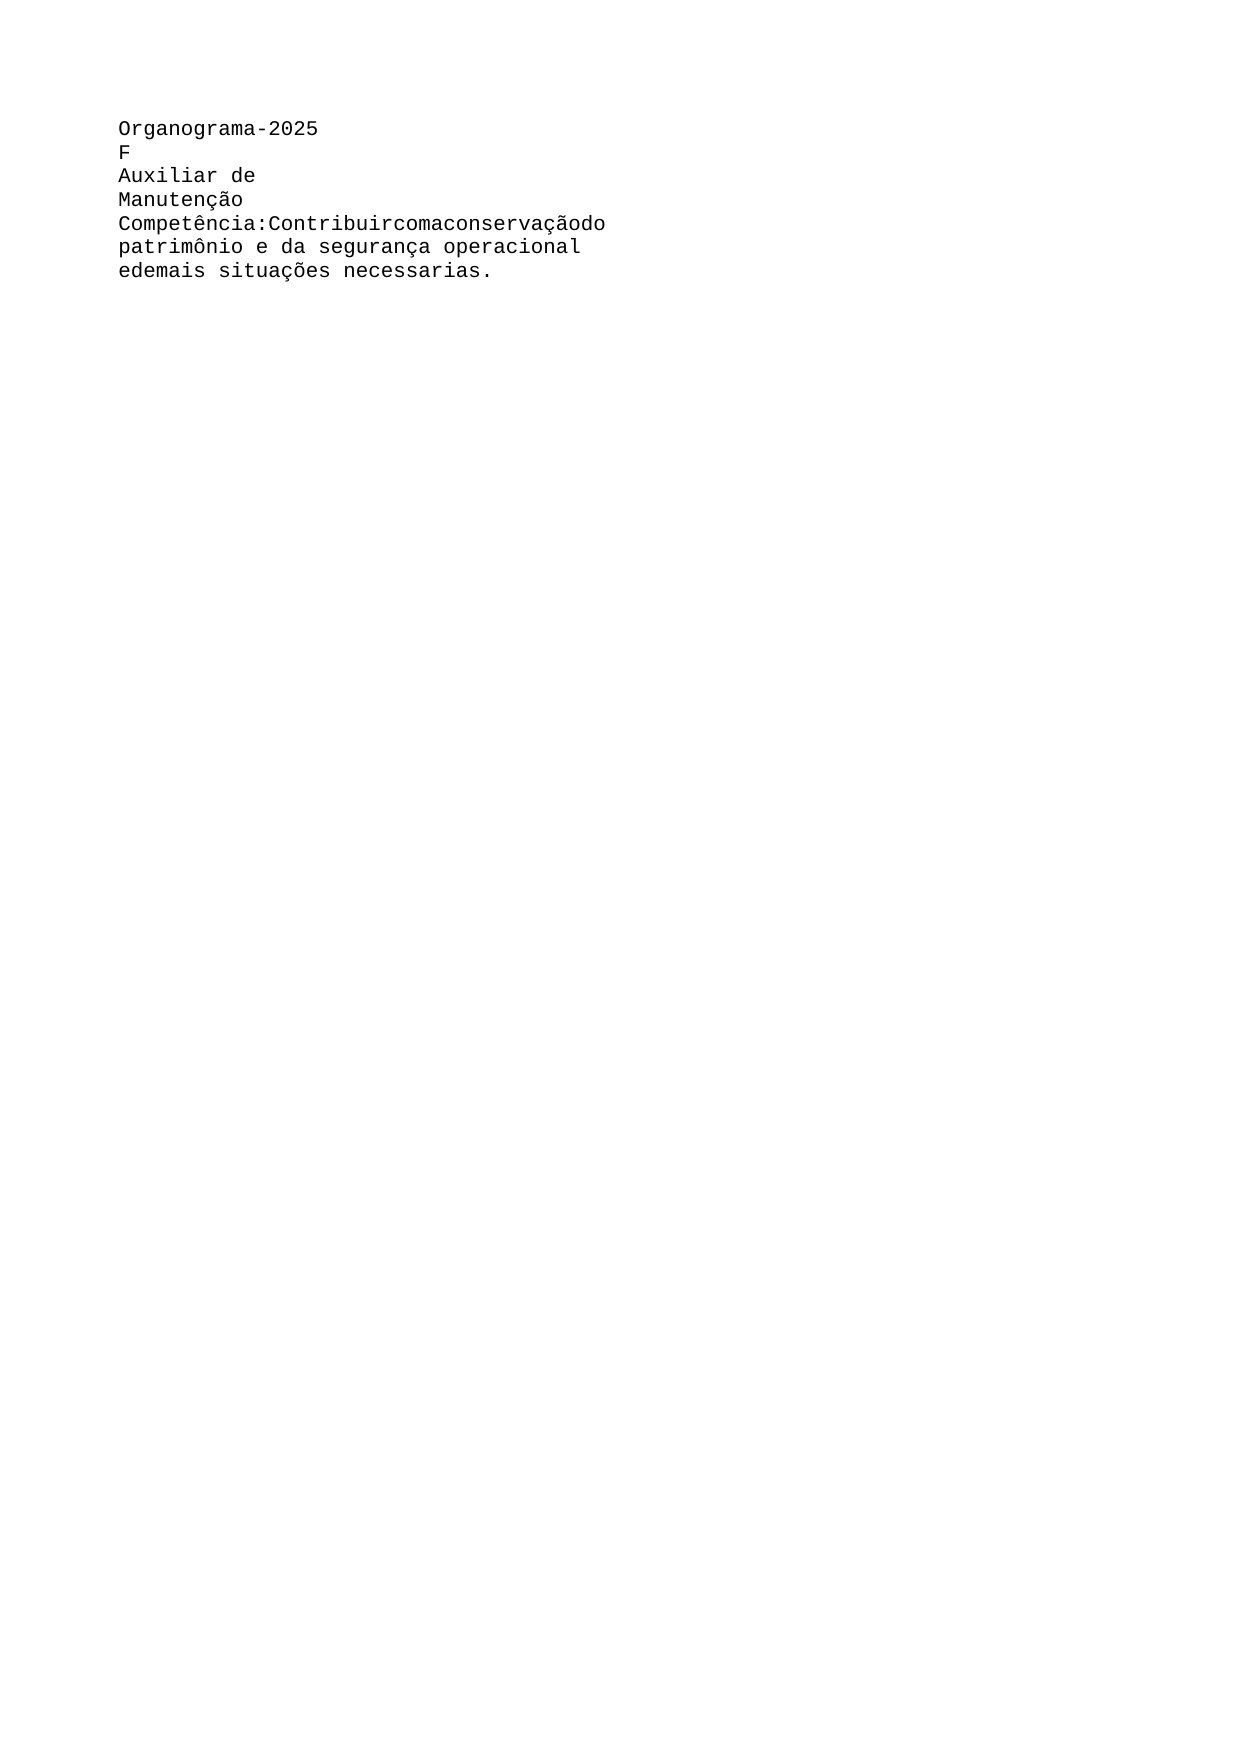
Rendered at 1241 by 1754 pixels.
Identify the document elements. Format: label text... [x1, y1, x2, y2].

text F [118, 142, 1122, 165]
text Organograma-2025 [118, 118, 1122, 142]
text Manutenção [118, 189, 1122, 213]
text Competência:Contribuircomaconservaçãodo [118, 213, 1122, 236]
text Auxiliar de [118, 165, 1122, 189]
text edemais situações necessarias. [118, 260, 1122, 284]
text patrimônio e da segurança operacional [118, 236, 1122, 260]
